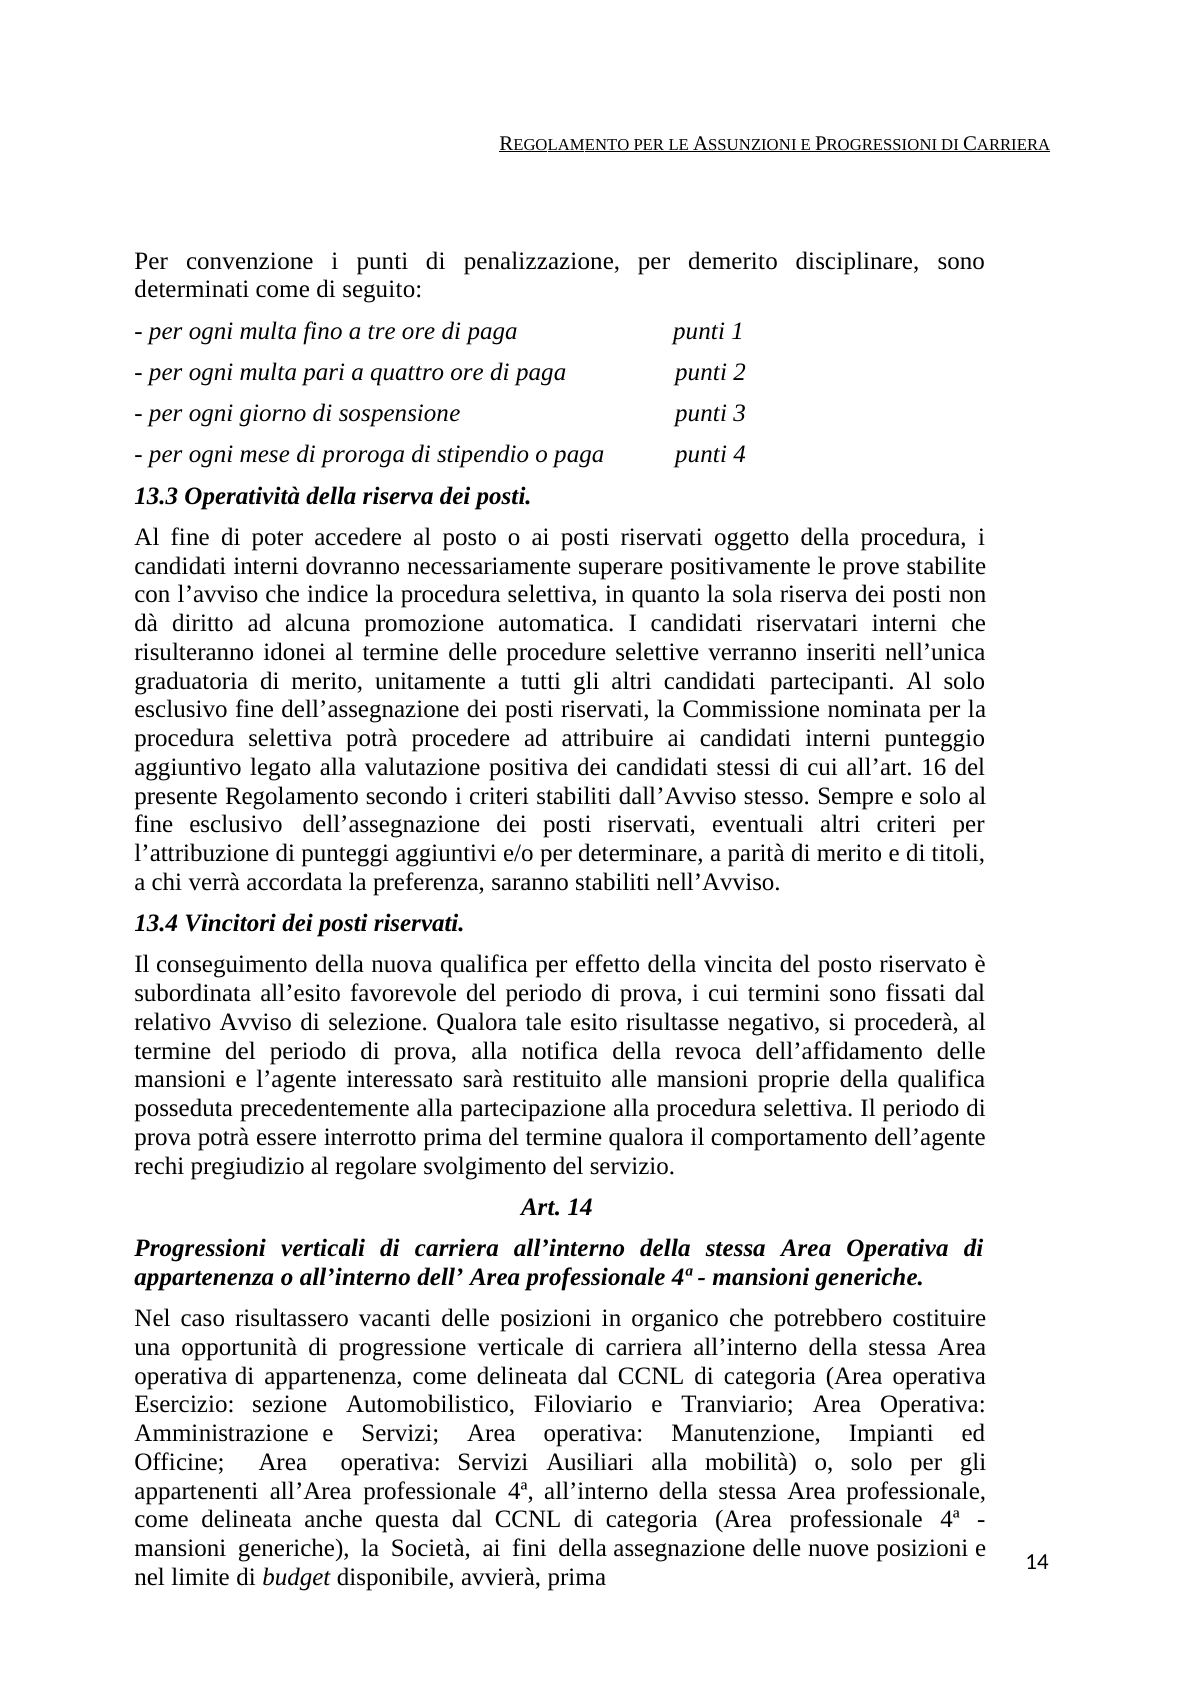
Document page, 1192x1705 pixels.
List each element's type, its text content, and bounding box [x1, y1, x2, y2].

text - per ogni mese di proroga di stipendio o paga punti 4 [134, 439, 749, 468]
text Progressioni verticali di carriera all’interno della stessa Area Operativa di appartenenza o all’interno dell’ Area professionale 4ª - mansioni generiche. [134, 1233, 986, 1291]
text 13.3 Operatività della riserva dei posti. [134, 481, 534, 510]
text Art. 14 [518, 1192, 598, 1221]
text - per ogni giorno di sospensione punti 3 [134, 398, 749, 427]
text - per ogni multa fino a tre ore di paga punti 1 [134, 316, 749, 344]
text Nel caso risultassero vacanti delle posizioni in organico che potrebbero costituire una opportunità di progressione verticale di carriera all’interno della stessa Area operativa di appartenenza, come delineata dal CCNL di categoria (Area operativa Esercizio: sezione Automobilistico, Filoviario e Tranviario; Area Operativa: Amministrazione e Servizi; Area operativa: Manutenzione, Impianti ed Officine; Area operativa: Servizi Ausiliari alla mobilità) o, solo per gli appartenenti all’Area professionale 4ª, all’interno della stessa Area professionale, come delineata anche questa dal CCNL di categoria (Area professionale 4ª - mansioni generiche), la Società, ai fini della assegnazione delle nuove posizioni e nel limite di budget disponibile, avvierà, prima [134, 1303, 986, 1591]
text Al fine di poter accedere al posto o ai posti riservati oggetto della procedura, i candidati interni dovranno necessariamente superare positivamente le prove stabilite con l’avviso che indice la procedura selettiva, in quanto la sola riserva dei posti non dà diritto ad alcuna promozione automatica. I candidati riservatari interni che risulteranno idonei al termine delle procedure selettive verranno inseriti nell’unica graduatoria di merito, unitamente a tutti gli altri candidati partecipanti. Al solo esclusivo fine dell’assegnazione dei posti riservati, la Commissione nominata per la procedura selettiva potrà procedere ad attribuire ai candidati interni punteggio aggiuntivo legato alla valutazione positiva dei candidati stessi di cui all’art. 16 del presente Regolamento secondo i criteri stabiliti dall’Avviso stesso. Sempre e solo al fine esclusivo dell’assegnazione dei posti riservati, eventuali altri criteri per l’attribuzione di punteggi aggiuntivi e/o per determinare, a parità di merito e di titoli, a chi verrà accordata la preferenza, saranno stabiliti nell’Avviso. [134, 522, 986, 896]
text Il conseguimento della nuova qualifica per effetto della vincita del posto riservato è subordinata all’esito favorevole del periodo di prova, i cui termini sono fissati dal relativo Avviso di selezione. Qualora tale esito risultasse negativo, si procederà, al termine del periodo di prova, alla notifica della revoca dell’affidamento delle mansioni e l’agente interessato sarà restituito alle mansioni proprie della qualifica posseduta precedentemente alla partecipazione alla procedura selettiva. Il periodo di prova potrà essere interrotto prima del termine qualora il comportamento dell’agente rechi pregiudizio al regolare svolgimento del servizio. [134, 949, 986, 1179]
text - per ogni multa pari a quattro ore di paga punti 2 [134, 357, 749, 386]
text Per convenzione i punti di penalizzazione, per demerito disciplinare, sono determinati come di seguito: [134, 246, 986, 303]
text 13.4 Vincitori dei posti riservati. [134, 908, 468, 937]
